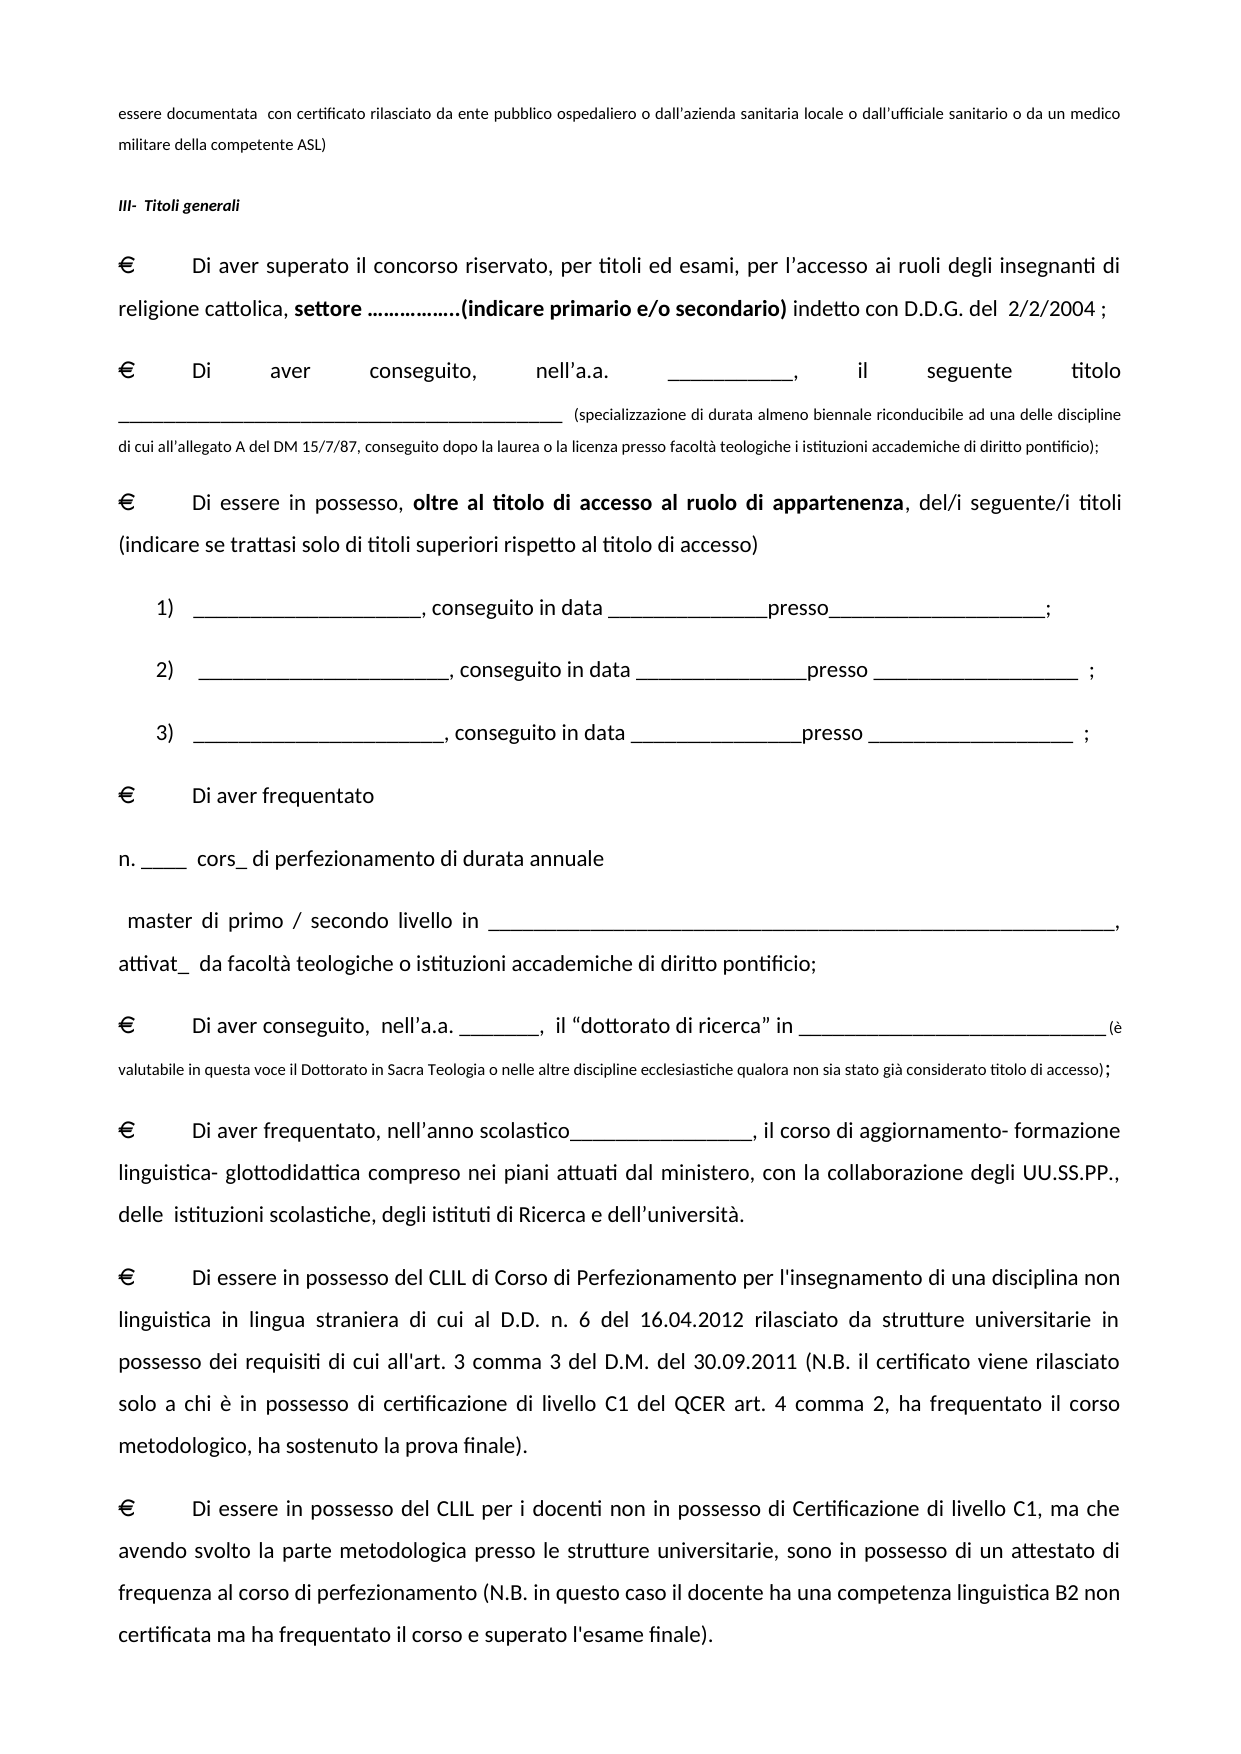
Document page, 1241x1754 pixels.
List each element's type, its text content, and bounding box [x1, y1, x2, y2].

text essere documentata con certificato rilasciato da ente pubblico ospedaliero o dall’azienda sanitaria locale o dall’ufficiale sanitario o da un medico militare della competente ASL) [118, 103, 1122, 154]
text master di primo / secondo livello in _______________________________________________________, attivat_ da facoltà teologiche o istituzioni accademiche di diritto pontificio; [118, 907, 1122, 977]
list Di essere in possesso del CLIL per i docenti non in possesso di Certificazione di livello C1, ma che avendo svolto la parte metodologica presso le strutture universitarie, sono in possesso di un attestato di frequenza al corso di perfezionamento (N.B. in questo caso il docente ha una competenza linguistica B2 non certificata ma ha frequentato il corso e superato l'esame finale). [118, 1494, 1122, 1648]
list Di aver frequentato [118, 781, 1122, 809]
list Di aver superato il concorso riservato, per titoli ed esami, per l’accesso ai ruoli degli insegnanti di religione cattolica, settore ……………..(indicare primario e/o secondario) indetto con D.D.G. del 2/2/2004 ; [118, 252, 1122, 322]
list Di aver frequentato, nell’anno scolastico________________, il corso di aggiornamento- formazione linguistica- glottodidattica compreso nei piani attuati dal ministero, con la collaborazione degli UU.SS.PP., delle istituzioni scolastiche, degli istituti di Ricerca e dell’università. [118, 1116, 1122, 1228]
list Di essere in possesso, oltre al titolo di accesso al ruolo di appartenenza, del/i seguente/i titoli (indicare se trattasi solo di titoli superiori rispetto al titolo di accesso) [118, 488, 1122, 558]
list Di aver conseguito, nell’a.a. ___________, il seguente titolo _______________________________________ (specializzazione di durata almeno biennale riconducibile ad una delle discipline di cui all’allegato A del DM 15/7/87, conseguito dopo la laurea o la licenza presso facoltà teologiche i istituzioni accademiche di diritto pontificio); [118, 356, 1122, 457]
list Di essere in possesso del CLIL di Corso di Perfezionamento per l'insegnamento di una disciplina non linguistica in lingua straniera di cui al D.D. n. 6 del 16.04.2012 rilasciato da strutture universitarie in possesso dei requisiti di cui all'art. 3 comma 3 del D.M. del 30.09.2011 (N.B. il certificato viene rilasciato solo a chi è in possesso di certificazione di livello C1 del QCER art. 4 comma 2, ha frequentato il corso metodologico, ha sostenuto la prova finale). [118, 1263, 1122, 1459]
list ____________________, conseguito in data ______________presso___________________; [156, 593, 1122, 621]
text III- Titoli generali [118, 185, 1122, 216]
list ______________________, conseguito in data _______________presso __________________ ; [156, 718, 1122, 746]
list Di aver conseguito, nell’a.a. _______, il “dottorato di ricerca” in ___________________________(è valutabile in questa voce il Dottorato in Sacra Teologia o nelle altre discipline ecclesiastiche qualora non sia stato già considerato titolo di accesso); [118, 1011, 1122, 1081]
text n. ____ cors_ di perfezionamento di durata annuale [118, 844, 1122, 872]
list ______________________, conseguito in data _______________presso __________________ ; [156, 655, 1122, 683]
